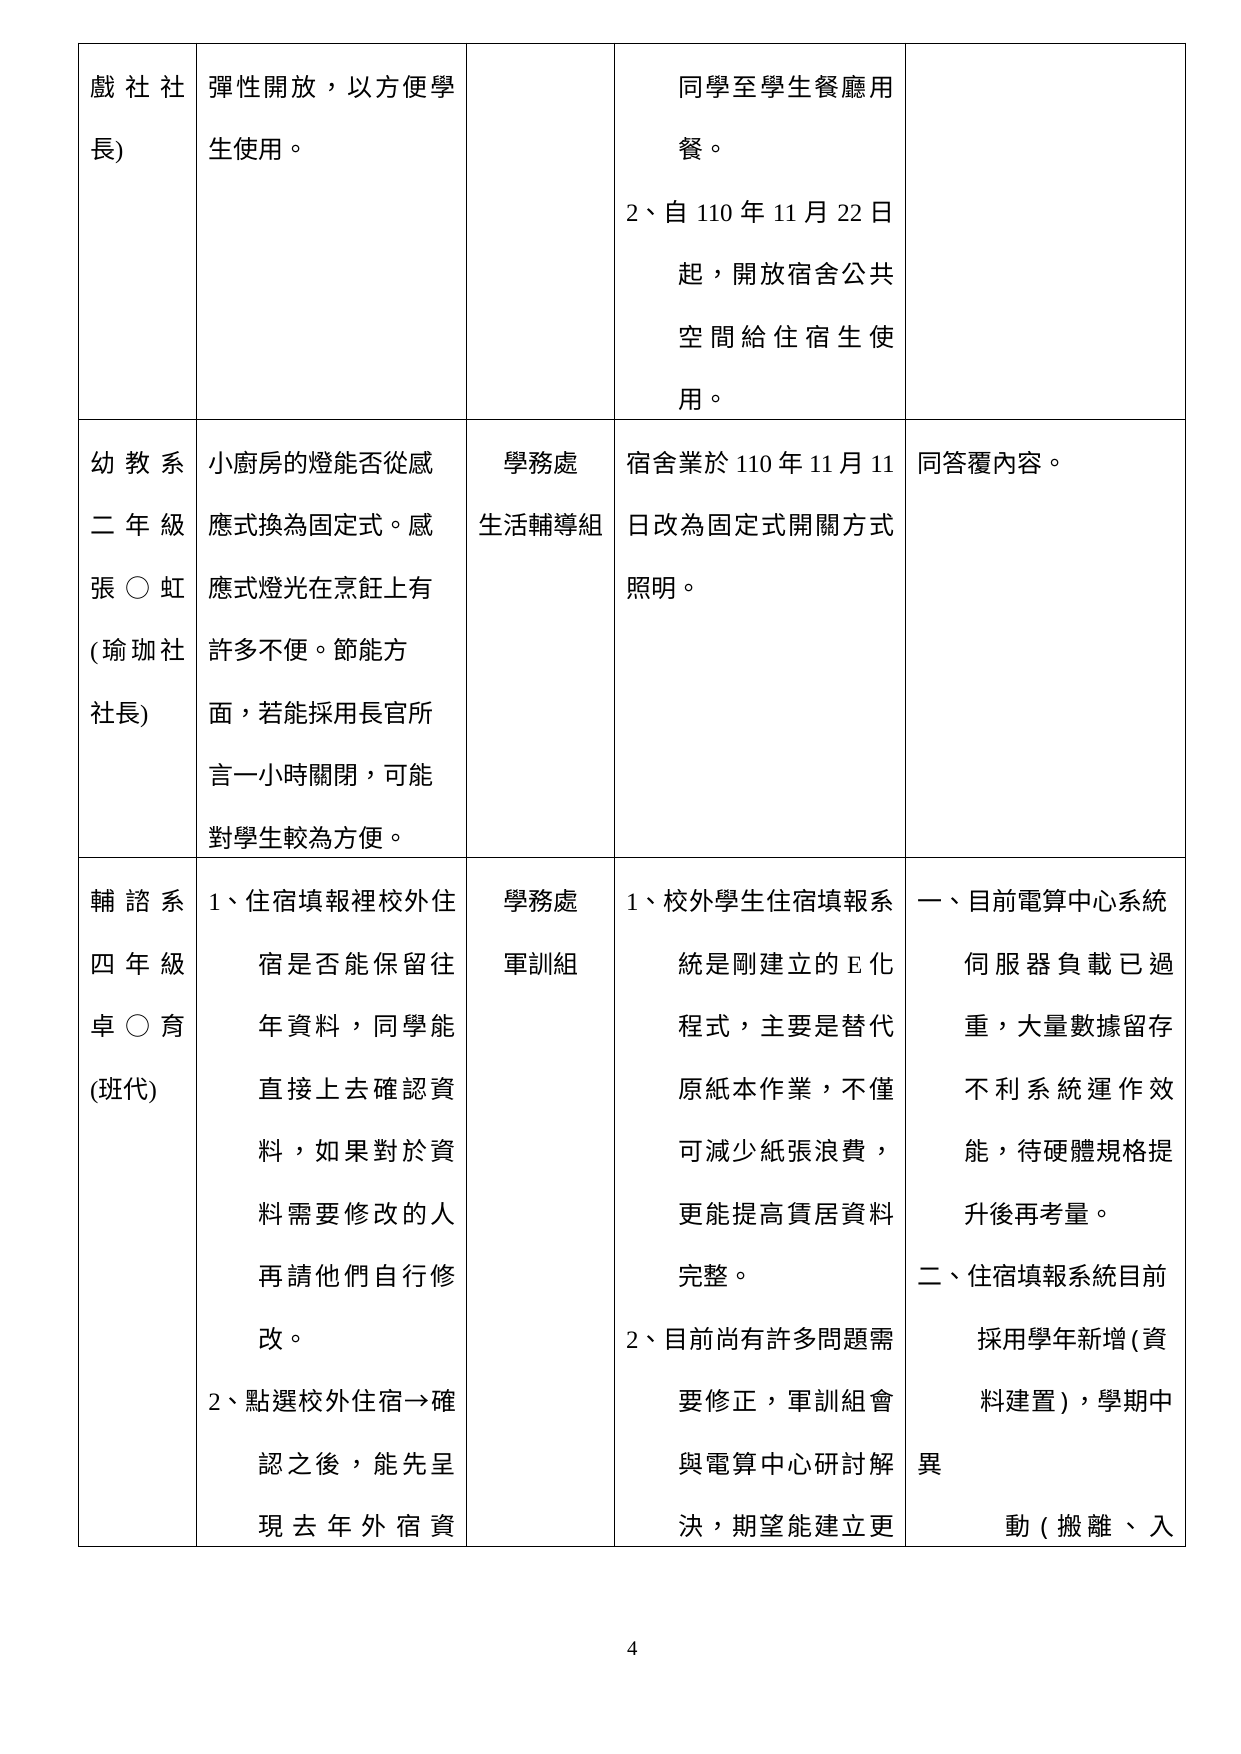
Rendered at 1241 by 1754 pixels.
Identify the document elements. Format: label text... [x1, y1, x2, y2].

table_cell 同答覆內容。 [906, 420, 1185, 857]
table_cell 校外學生住宿填報系統是剛建立的E化程式，主要是替代原紙本作業，不僅可減少紙張浪費，更能提高賃居資料完整。 目前尚有許多問題需要修正，軍訓組會與電算中心研討解決，期望能建立更 [615, 858, 905, 1546]
table_cell 小廚房的燈能否從感應式換為固定式。感應式燈光在烹飪上有許多不便。節能方面，若能採用長官所言一小時關閉，可能對學生較為方便。 [197, 420, 466, 857]
table_cell [467, 44, 614, 418]
table_cell 彈性開放，以方便學生使用。 [197, 44, 466, 418]
table_cell 住宿填報裡校外住宿是否能保留往年資料，同學能直接上去確認資料，如果對於資料需要修改的人再請他們自行修改。 點選校外住宿→確認之後，能先呈現去年外宿資 [197, 858, 466, 1546]
table_cell 學務處 軍訓組 [467, 858, 614, 1546]
table_cell 學務處 生活輔導組 [467, 420, 614, 857]
table_cell 輔諮系四年級卓○育(班代) [79, 858, 196, 1546]
table_cell 鑑於疫情暫趨緩，宿舍業於110年11月11日「有限度」開放出入口，以方便同學至學生餐廳用餐。 自110年11月22日起，開放宿舍公共空間給住宿生使用。 [615, 44, 905, 418]
table_cell [906, 44, 1185, 418]
table_cell 戲社社長) [79, 44, 196, 418]
table_cell 一、目前電算中心系統 伺服器負載已過重，大量數據留存不利系統運作效能，待硬體規格提升後再考量。 二、住宿填報系統目前 採用學年新增(資 料建置)，學期中異 動(搬離、入 [906, 858, 1185, 1546]
table_cell 宿舍業於110年11月11日改為固定式開關方式照明。 [615, 420, 905, 857]
table_cell 幼教系二年級張○虹(瑜珈社社長) [79, 420, 196, 857]
